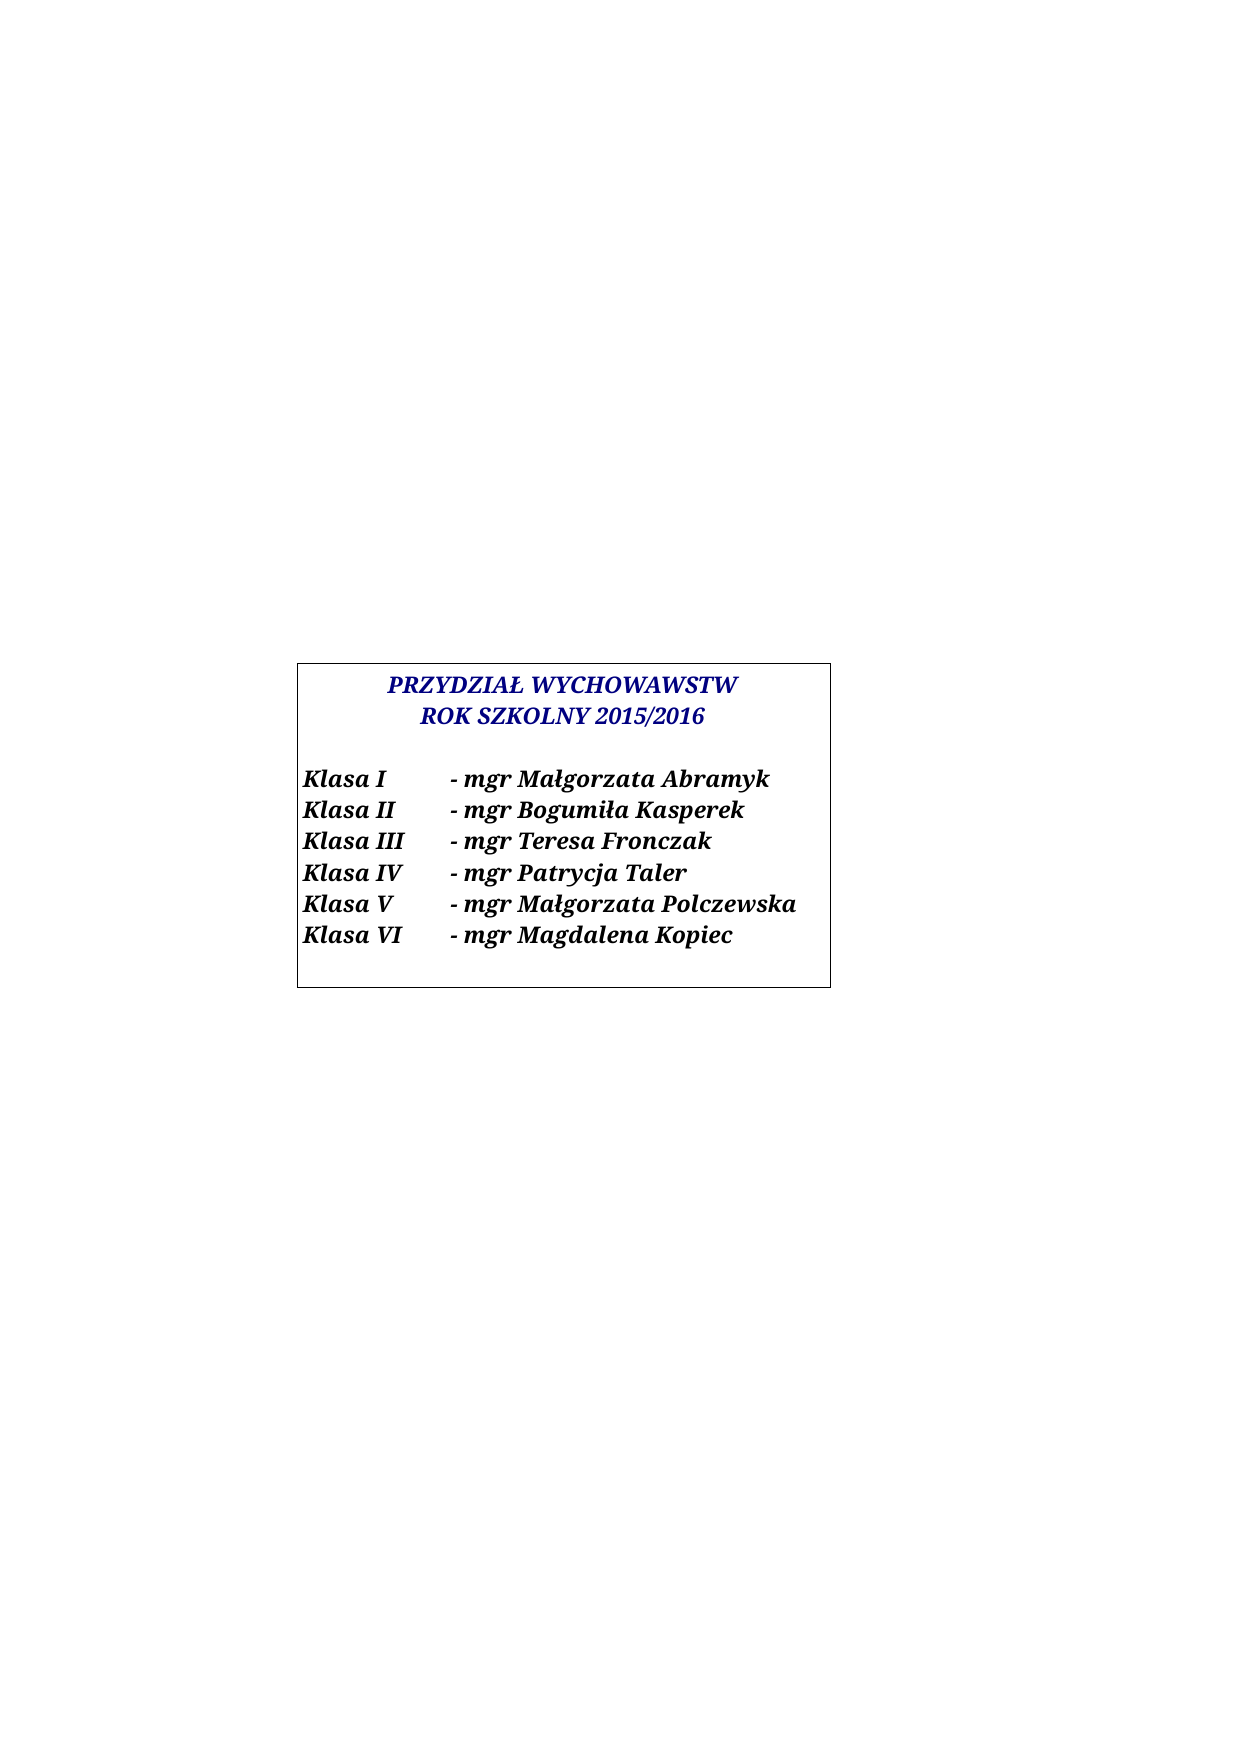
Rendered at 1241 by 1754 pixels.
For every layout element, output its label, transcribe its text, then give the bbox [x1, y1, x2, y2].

table_header PRZYDZIAŁ WYCHOWAWSTW ROK SZKOLNY 2015/2016 Klasa I - mgr Małgorzata Abramyk Klasa II - mgr Bogumiła Kasperek Klasa III - mgr Teresa Fronczak Klasa IV - mgr Patrycja Taler Klasa V - mgr Małgorzata Polczewska Klasa VI - mgr Magdalena Kopiec [298, 664, 830, 987]
